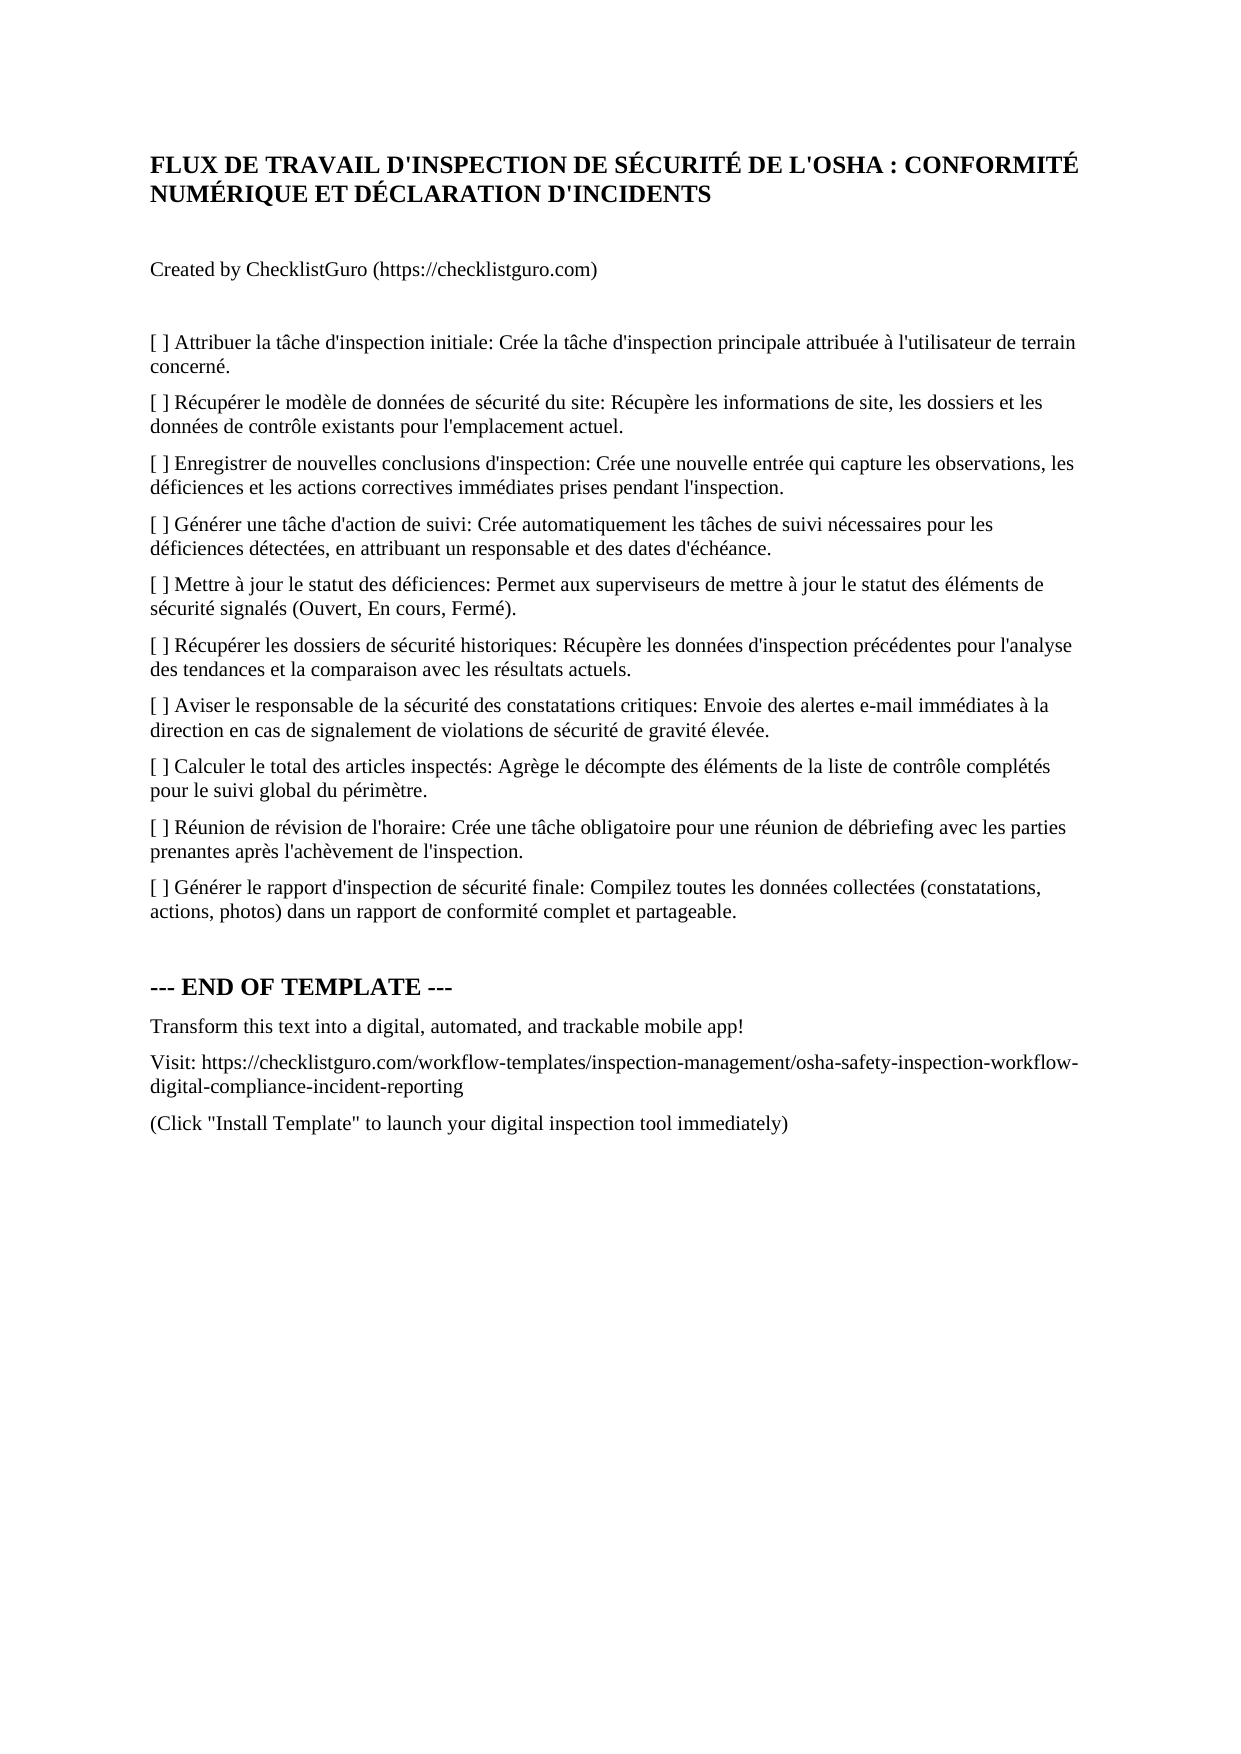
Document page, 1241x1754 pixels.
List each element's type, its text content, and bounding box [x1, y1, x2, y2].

text [ ] Mettre à jour le statut des déficiences: Permet aux superviseurs de mettre à jour le statut des éléments de sécurité signalés (Ouvert, En cours, Fermé). [150, 572, 1090, 620]
text Transform this text into a digital, automated, and trackable mobile app! [150, 1014, 1090, 1038]
text [ ] Aviser le responsable de la sécurité des constatations critiques: Envoie des alertes e-mail immédiates à la direction en cas de signalement de violations de sécurité de gravité élevée. [150, 693, 1090, 742]
text [ ] Attribuer la tâche d'inspection initiale: Crée la tâche d'inspection principale attribuée à l'utilisateur de terrain concerné. [150, 330, 1090, 378]
text [ ] Enregistrer de nouvelles conclusions d'inspection: Crée une nouvelle entrée qui capture les observations, les déficiences et les actions correctives immédiates prises pendant l'inspection. [150, 451, 1090, 499]
text --- END OF TEMPLATE --- [150, 972, 1090, 1001]
text [ ] Générer le rapport d'inspection de sécurité finale: Compilez toutes les données collectées (constatations, actions, photos) dans un rapport de conformité complet et partageable. [150, 875, 1090, 923]
text [ ] Générer une tâche d'action de suivi: Crée automatiquement les tâches de suivi nécessaires pour les déficiences détectées, en attribuant un responsable et des dates d'échéance. [150, 512, 1090, 560]
text (Click "Install Template" to launch your digital inspection tool immediately) [150, 1111, 1090, 1135]
text [ ] Réunion de révision de l'horaire: Crée une tâche obligatoire pour une réunion de débriefing avec les parties prenantes après l'achèvement de l'inspection. [150, 815, 1090, 863]
text Created by ChecklistGuro (https://checklistguro.com) [150, 257, 1090, 281]
text FLUX DE TRAVAIL D'INSPECTION DE SÉCURITÉ DE L'OSHA : CONFORMITÉ NUMÉRIQUE ET DÉCLARATION D'INCIDENTS [150, 150, 1090, 207]
text [ ] Calculer le total des articles inspectés: Agrège le décompte des éléments de la liste de contrôle complétés pour le suivi global du périmètre. [150, 754, 1090, 802]
text Visit: https://checklistguro.com/workflow-templates/inspection-management/osha-safety-inspection-workflow-digital-compliance-incident-reporting [150, 1050, 1090, 1098]
text [ ] Récupérer le modèle de données de sécurité du site: Récupère les informations de site, les dossiers et les données de contrôle existants pour l'emplacement actuel. [150, 390, 1090, 438]
text [ ] Récupérer les dossiers de sécurité historiques: Récupère les données d'inspection précédentes pour l'analyse des tendances et la comparaison avec les résultats actuels. [150, 633, 1090, 681]
